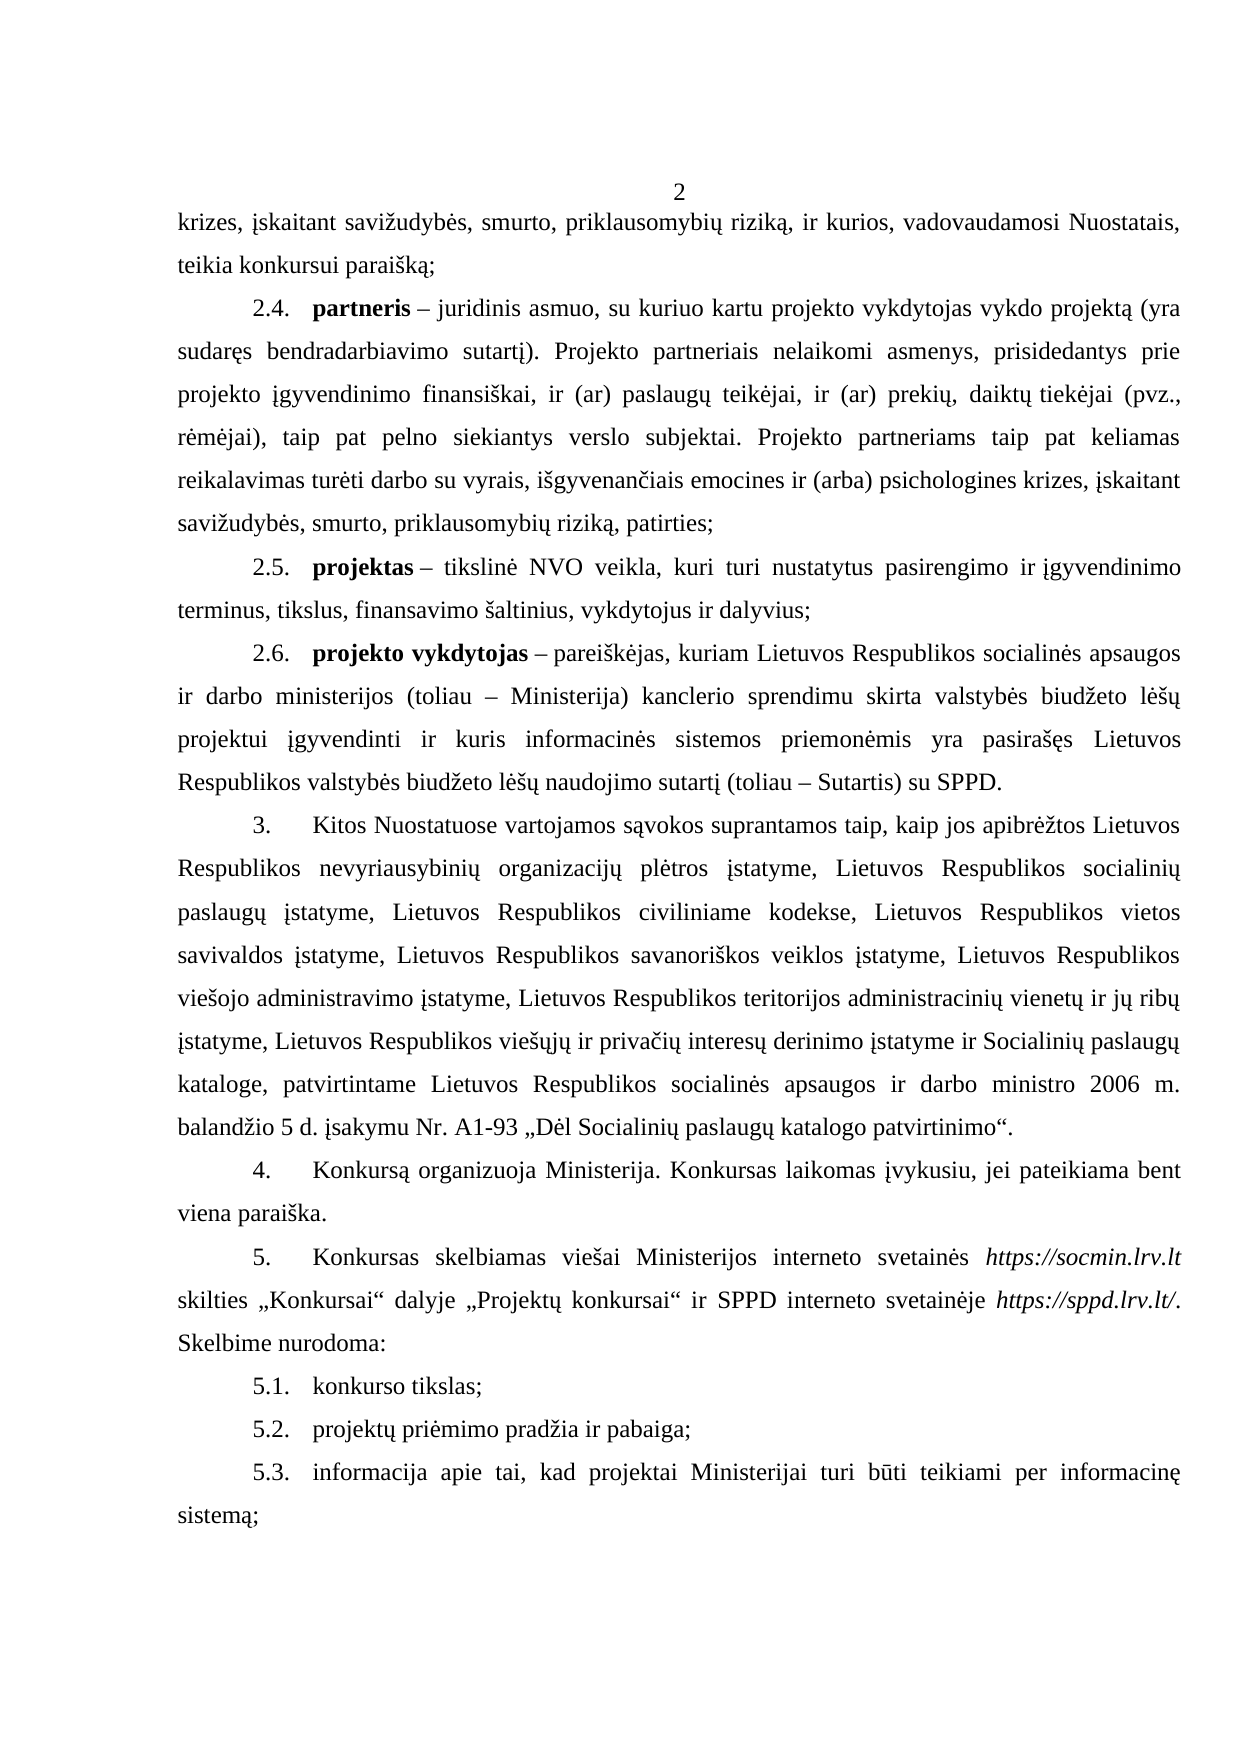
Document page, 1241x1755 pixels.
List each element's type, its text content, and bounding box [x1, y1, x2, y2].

text 2.5. projektas – tikslinė NVO veikla, kuri turi nustatytus pasirengimo ir įgyvendinimo terminus, tikslus, finansavimo šaltinius, vykdytojus ir dalyvius; [177, 552, 1181, 623]
text 5.2. projektų priėmimo pradžia ir pabaiga; [177, 1414, 1181, 1443]
text 4. Konkursą organizuoja Ministerija. Konkursas laikomas įvykusiu, jei pateikiama bent viena paraiška. [177, 1155, 1181, 1227]
text krizes, įskaitant savižudybės, smurto, priklausomybių riziką, ir kurios, vadovaudamosi Nuostatais, teikia konkursui paraišką; [177, 207, 1181, 278]
text 2.4. partneris – juridinis asmuo, su kuriuo kartu projekto vykdytojas vykdo projektą (yra sudaręs bendradarbiavimo sutartį). Projekto partneriais nelaikomi asmenys, prisidedantys prie projekto įgyvendinimo finansiškai, ir (ar) paslaugų teikėjai, ir (ar) prekių, daiktų tiekėjai (pvz., rėmėjai), taip pat pelno siekiantys verslo subjektai. Projekto partneriams taip pat keliamas reikalavimas turėti darbo su vyrais, išgyvenančiais emocines ir (arba) psichologines krizes, įskaitant savižudybės, smurto, priklausomybių riziką, patirties; [177, 293, 1181, 537]
text 2.6. projekto vykdytojas – pareiškėjas, kuriam Lietuvos Respublikos socialinės apsaugos ir darbo ministerijos (toliau – Ministerija) kanclerio sprendimu skirta valstybės biudžeto lėšų projektui įgyvendinti ir kuris informacinės sistemos priemonėmis yra pasirašęs Lietuvos Respublikos valstybės biudžeto lėšų naudojimo sutartį (toliau – Sutartis) su SPPD. [177, 638, 1181, 796]
text 3. Kitos Nuostatuose vartojamos sąvokos suprantamos taip, kaip jos apibrėžtos Lietuvos Respublikos nevyriausybinių organizacijų plėtros įstatyme, Lietuvos Respublikos socialinių paslaugų įstatyme, Lietuvos Respublikos civiliniame kodekse, Lietuvos Respublikos vietos savivaldos įstatyme, Lietuvos Respublikos savanoriškos veiklos įstatyme, Lietuvos Respublikos viešojo administravimo įstatyme, Lietuvos Respublikos teritorijos administracinių vienetų ir jų ribų įstatyme, Lietuvos Respublikos viešųjų ir privačių interesų derinimo įstatyme ir Socialinių paslaugų kataloge, patvirtintame Lietuvos Respublikos socialinės apsaugos ir darbo ministro 2006 m. balandžio 5 d. įsakymu Nr. A1-93 „Dėl Socialinių paslaugų katalogo patvirtinimo“. [177, 810, 1181, 1141]
text 5. Konkursas skelbiamas viešai Ministerijos interneto svetainės https://socmin.lrv.lt skilties „Konkursai“ dalyje „Projektų konkursai“ ir SPPD interneto svetainėje https://sppd.lrv.lt/. Skelbime nurodoma: [177, 1242, 1181, 1357]
text 5.3. informacija apie tai, kad projektai Ministerijai turi būti teikiami per informacinę sistemą; [177, 1457, 1181, 1529]
text 5.1. konkurso tikslas; [177, 1371, 1181, 1400]
